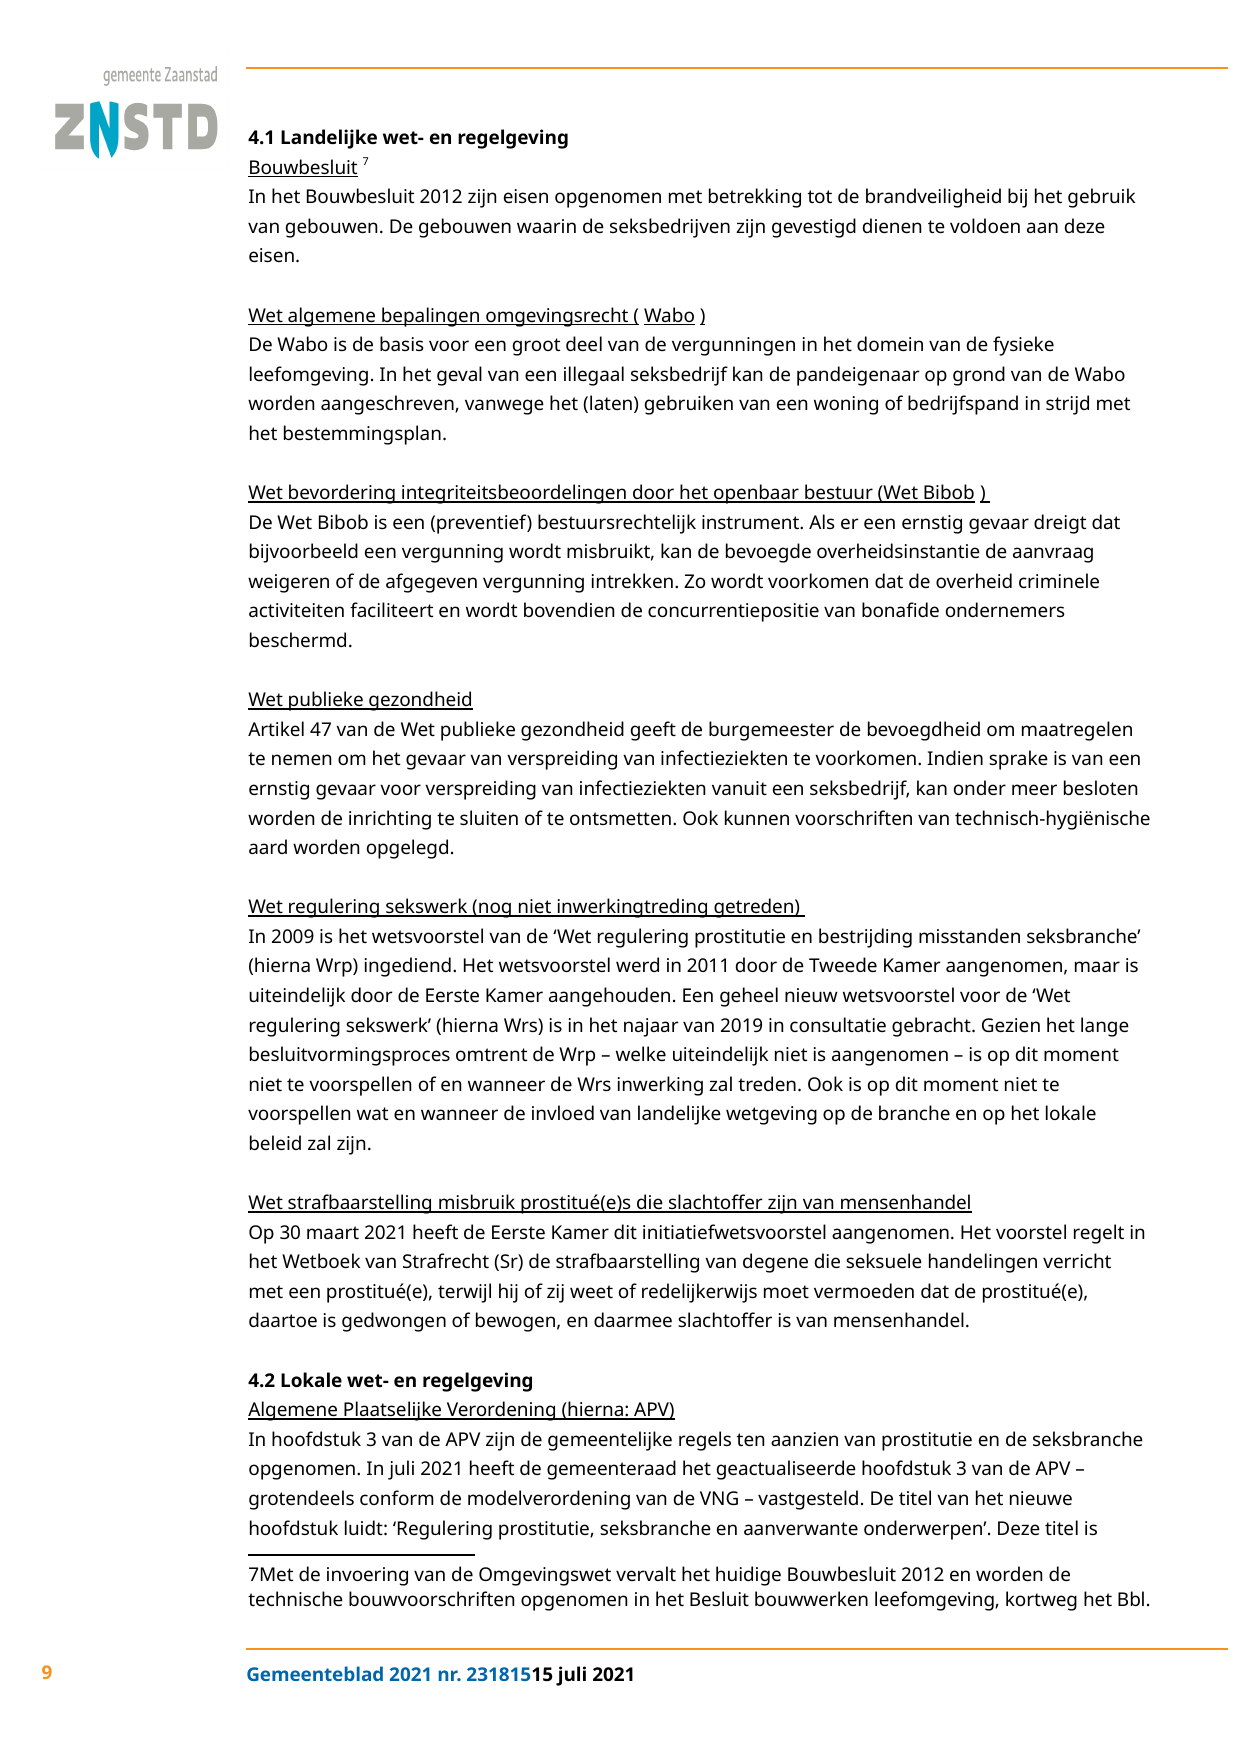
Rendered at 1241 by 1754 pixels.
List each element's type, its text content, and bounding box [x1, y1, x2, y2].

text Algemene Plaatselijke Verordening (hierna: APV) [248, 1396, 1152, 1422]
text Op 30 maart 2021 heeft de Eerste Kamer dit initiatiefwetsvoorstel aangenomen. Het voorstel regelt in het Wetboek van Strafrecht (Sr) de strafbaarstelling van degene die seksuele handelingen verricht met een prostitué(e), terwijl hij of zij weet of redelijkerwijs moet vermoeden dat de prostitué(e), daartoe is gedwongen of bewogen, en daarmee slachtoffer is van mensenhandel. [248, 1219, 1152, 1333]
text 4.1 Landelijke wet- en regelgeving [248, 124, 1152, 150]
text Wet publieke gezondheid [248, 686, 1152, 712]
text Met de invoering van de Omgevingswet vervalt het huidige Bouwbesluit 2012 en worden de technische bouwvoorschriften opgenomen in het Besluit bouwwerken leefomgeving, kortweg het Bbl. [248, 1561, 1152, 1612]
picture [41, 47, 231, 172]
text Wet bevordering integriteitsbeoordelingen door het openbaar bestuur (Wet Bibob ) [248, 479, 1152, 505]
text 4.2 Lokale wet- en regelgeving [248, 1367, 1152, 1393]
text In 2009 is het wetsvoorstel van de ‘Wet regulering prostitutie en bestrijding misstanden seksbranche’ (hierna Wrp) ingediend. Het wetsvoorstel werd in 2011 door de Tweede Kamer aangenomen, maar is uiteindelijk door de Eerste Kamer aangehouden. Een geheel nieuw wetsvoorstel voor de ‘Wet regulering sekswerk’ (hierna Wrs) is in het najaar van 2019 in consultatie gebracht. Gezien het lange besluitvormingsproces omtrent de Wrp – welke uiteindelijk niet is aangenomen – is op dit moment niet te voorspellen of en wanneer de Wrs inwerking zal treden. Ook is op dit moment niet te voorspellen wat en wanneer de invloed van landelijke wetgeving op de branche en op het lokale beleid zal zijn. [248, 923, 1152, 1156]
text Artikel 47 van de Wet publieke gezondheid geeft de burgemeester de bevoegdheid om maatregelen te nemen om het gevaar van verspreiding van infectieziekten te voorkomen. Indien sprake is van een ernstig gevaar voor verspreiding van infectieziekten vanuit een seksbedrijf, kan onder meer besloten worden de inrichting te sluiten of te ontsmetten. Ook kunnen voorschriften van technisch-hygiënische aard worden opgelegd. [248, 716, 1152, 860]
text De Wet Bibob is een (preventief) bestuursrechtelijk instrument. Als er een ernstig gevaar dreigt dat bijvoorbeeld een vergunning wordt misbruikt, kan de bevoegde overheidsinstantie de aanvraag weigeren of de afgegeven vergunning intrekken. Zo wordt voorkomen dat de overheid criminele activiteiten faciliteert en wordt bovendien de concurrentiepositie van bonafide ondernemers beschermd. [248, 509, 1152, 653]
text In het Bouwbesluit 2012 zijn eisen opgenomen met betrekking tot de brandveiligheid bij het gebruik van gebouwen. De gebouwen waarin de seksbedrijven zijn gevestigd dienen te voldoen aan deze eisen. [248, 183, 1152, 268]
text De Wabo is de basis voor een groot deel van de vergunningen in het domein van de fysieke leefomgeving. In het geval van een illegaal seksbedrijf kan de pandeigenaar op grond van de Wabo worden aangeschreven, vanwege het (laten) gebruiken van een woning of bedrijfspand in strijd met het bestemmingsplan. [248, 331, 1152, 446]
text In hoofdstuk 3 van de APV zijn de gemeentelijke regels ten aanzien van prostitutie en de seksbranche opgenomen. In juli 2021 heeft de gemeenteraad het geactualiseerde hoofdstuk 3 van de APV – grotendeels conform de modelverordening van de VNG – vastgesteld. De titel van het nieuwe hoofdstuk luidt: ‘Regulering prostitutie, seksbranche en aanverwante onderwerpen’. Deze titel is [248, 1426, 1152, 1541]
text Wet algemene bepalingen omgevingsrecht ( Wabo ) [248, 302, 1152, 328]
text Wet regulering sekswerk (nog niet inwerkingtreding getreden) [248, 893, 1152, 919]
text Wet strafbaarstelling misbruik prostitué(e)s die slachtoffer zijn van mensenhandel [248, 1189, 1152, 1215]
text Bouwbesluit [248, 154, 1152, 180]
